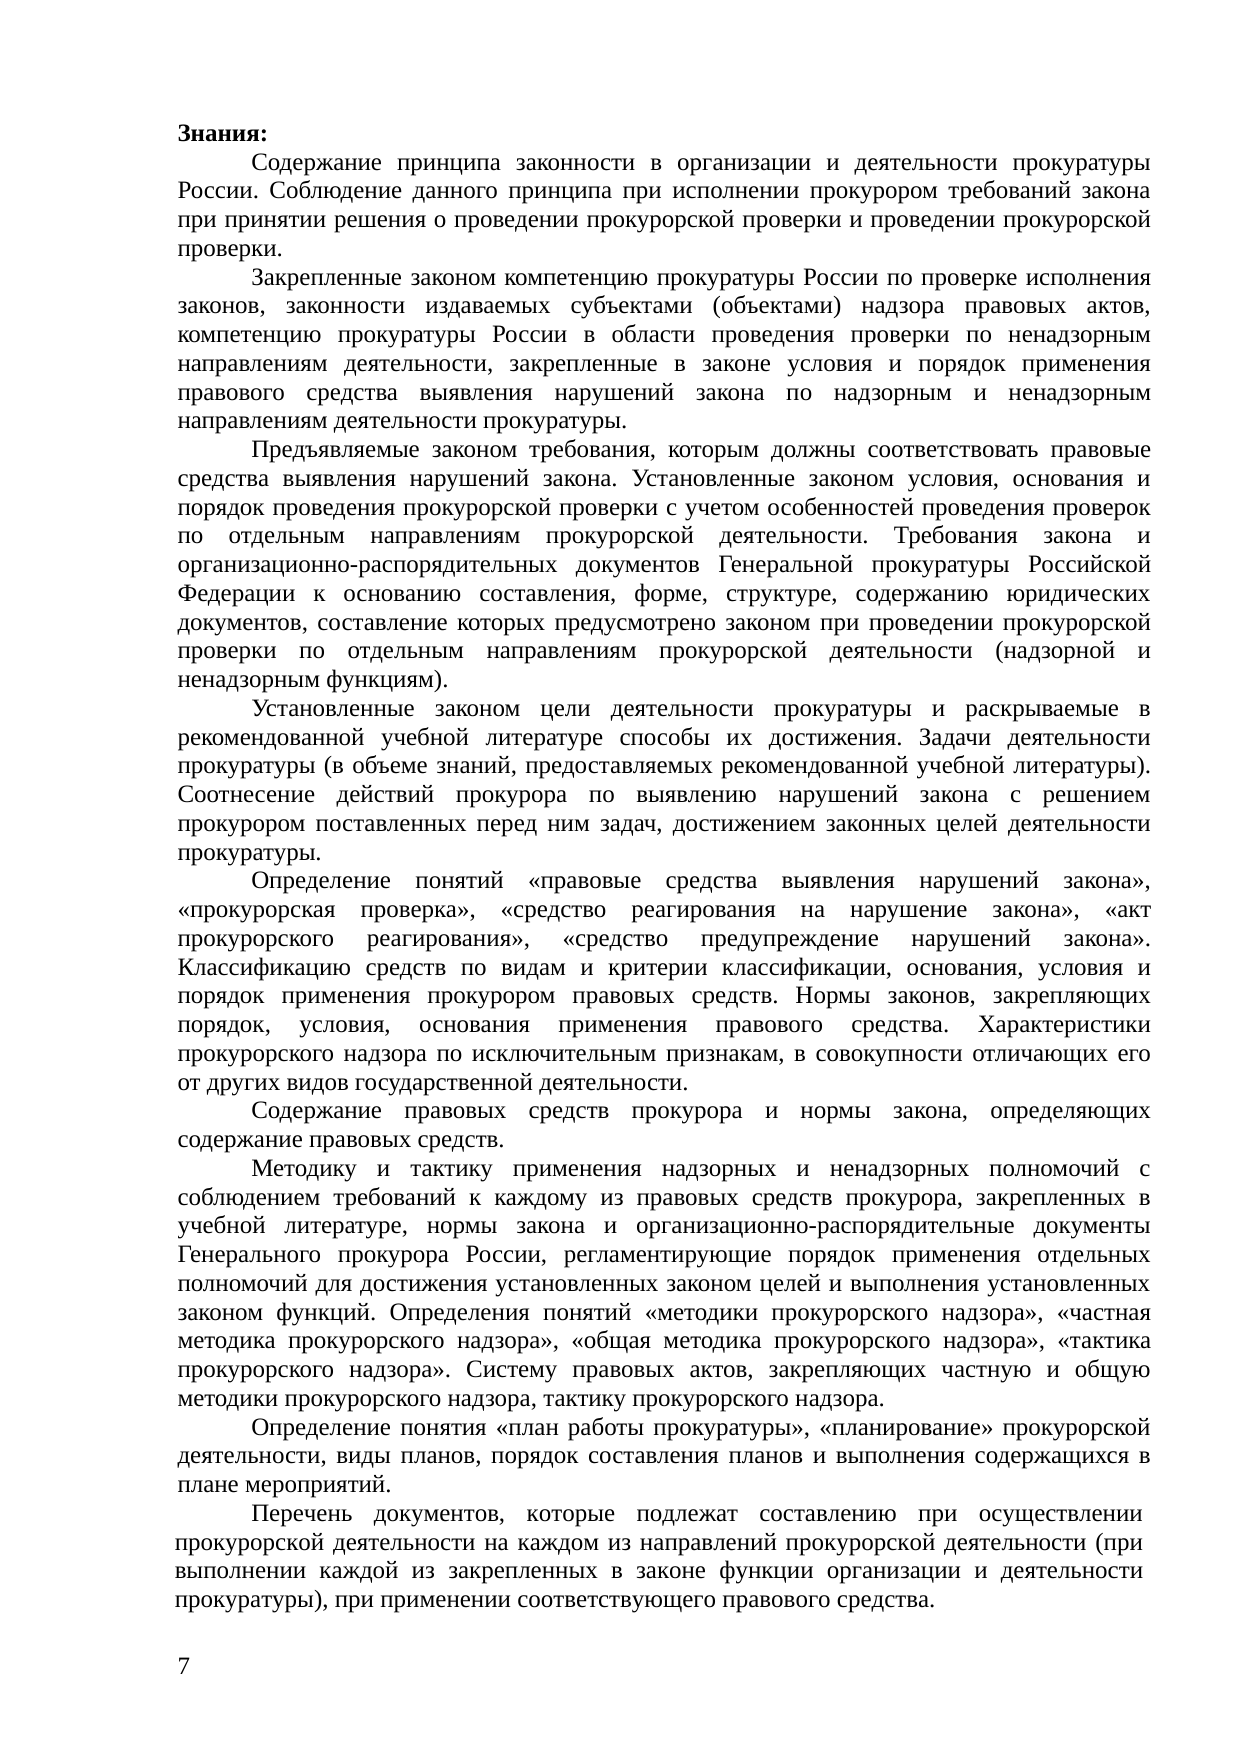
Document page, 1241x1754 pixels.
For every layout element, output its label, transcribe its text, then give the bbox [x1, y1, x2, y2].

text Определение понятий «правовые средства выявления нарушений закона», «прокурорская проверка», «средство реагирования на нарушение закона», «акт прокурорского реагирования», «средство предупреждение нарушений закона». Классификацию средств по видам и критерии классификации, основания, условия и порядок применения прокурором правовых средств. Нормы законов, закрепляющих порядок, условия, основания применения правового средства. Характеристики прокурорского надзора по исключительным признакам, в совокупности отличающих его от других видов государственной деятельности. [177, 866, 1152, 1096]
text Содержание принципа законности в организации и деятельности прокуратуры России. Соблюдение данного принципа при исполнении прокурором требований закона при принятии решения о проведении прокурорской проверки и проведении прокурорской проверки. [177, 147, 1152, 262]
text Определение понятия «план работы прокуратуры», «планирование» прокурорской деятельности, виды планов, порядок составления планов и выполнения содержащихся в плане мероприятий. [177, 1412, 1152, 1498]
text Содержание правовых средств прокурора и нормы закона, определяющих содержание правовых средств. [177, 1096, 1152, 1153]
text Знания: [177, 118, 1152, 147]
text Установленные законом цели деятельности прокуратуры и раскрываемые в рекомендованной учебной литературе способы их достижения. Задачи деятельности прокуратуры (в объеме знаний, предоставляемых рекомендованной учебной литературы). Соотнесение действий прокурора по выявлению нарушений закона с решением прокурором поставленных перед ним задач, достижением законных целей деятельности прокуратуры. [177, 693, 1152, 866]
text Методику и тактику применения надзорных и ненадзорных полномочий с соблюдением требований к каждому из правовых средств прокурора, закрепленных в учебной литературе, нормы закона и организационно-распорядительные документы Генерального прокурора России, регламентирующие порядок применения отдельных полномочий для достижения установленных законом целей и выполнения установленных законом функций. Определения понятий «методики прокурорского надзора», «частная методика прокурорского надзора», «общая методика прокурорского надзора», «тактика прокурорского надзора». Систему правовых актов, закрепляющих частную и общую методики прокурорского надзора, тактику прокурорского надзора. [177, 1153, 1152, 1412]
text Предъявляемые законом требования, которым должны соответствовать правовые средства выявления нарушений закона. Установленные законом условия, основания и порядок проведения прокурорской проверки с учетом особенностей проведения проверок по отдельным направлениям прокурорской деятельности. Требования закона и организационно-распорядительных документов Генеральной прокуратуры Российской Федерации к основанию составления, форме, структуре, содержанию юридических документов, составление которых предусмотрено законом при проведении прокурорской проверки по отдельным направлениям прокурорской деятельности (надзорной и ненадзорным функциям). [177, 434, 1152, 693]
text Закрепленные законом компетенцию прокуратуры России по проверке исполнения законов, законности издаваемых субъектами (объектами) надзора правовых актов, компетенцию прокуратуры России в области проведения проверки по ненадзорным направлениям деятельности, закрепленные в законе условия и порядок применения правового средства выявления нарушений закона по надзорным и ненадзорным направлениям деятельности прокуратуры. [177, 262, 1152, 434]
text Перечень документов, которые подлежат составлению при осуществлении прокурорской деятельности на каждом из направлений прокурорской деятельности (при выполнении каждой из закрепленных в законе функции организации и деятельности прокуратуры), при применении соответствующего правового средства. [174, 1498, 1144, 1613]
